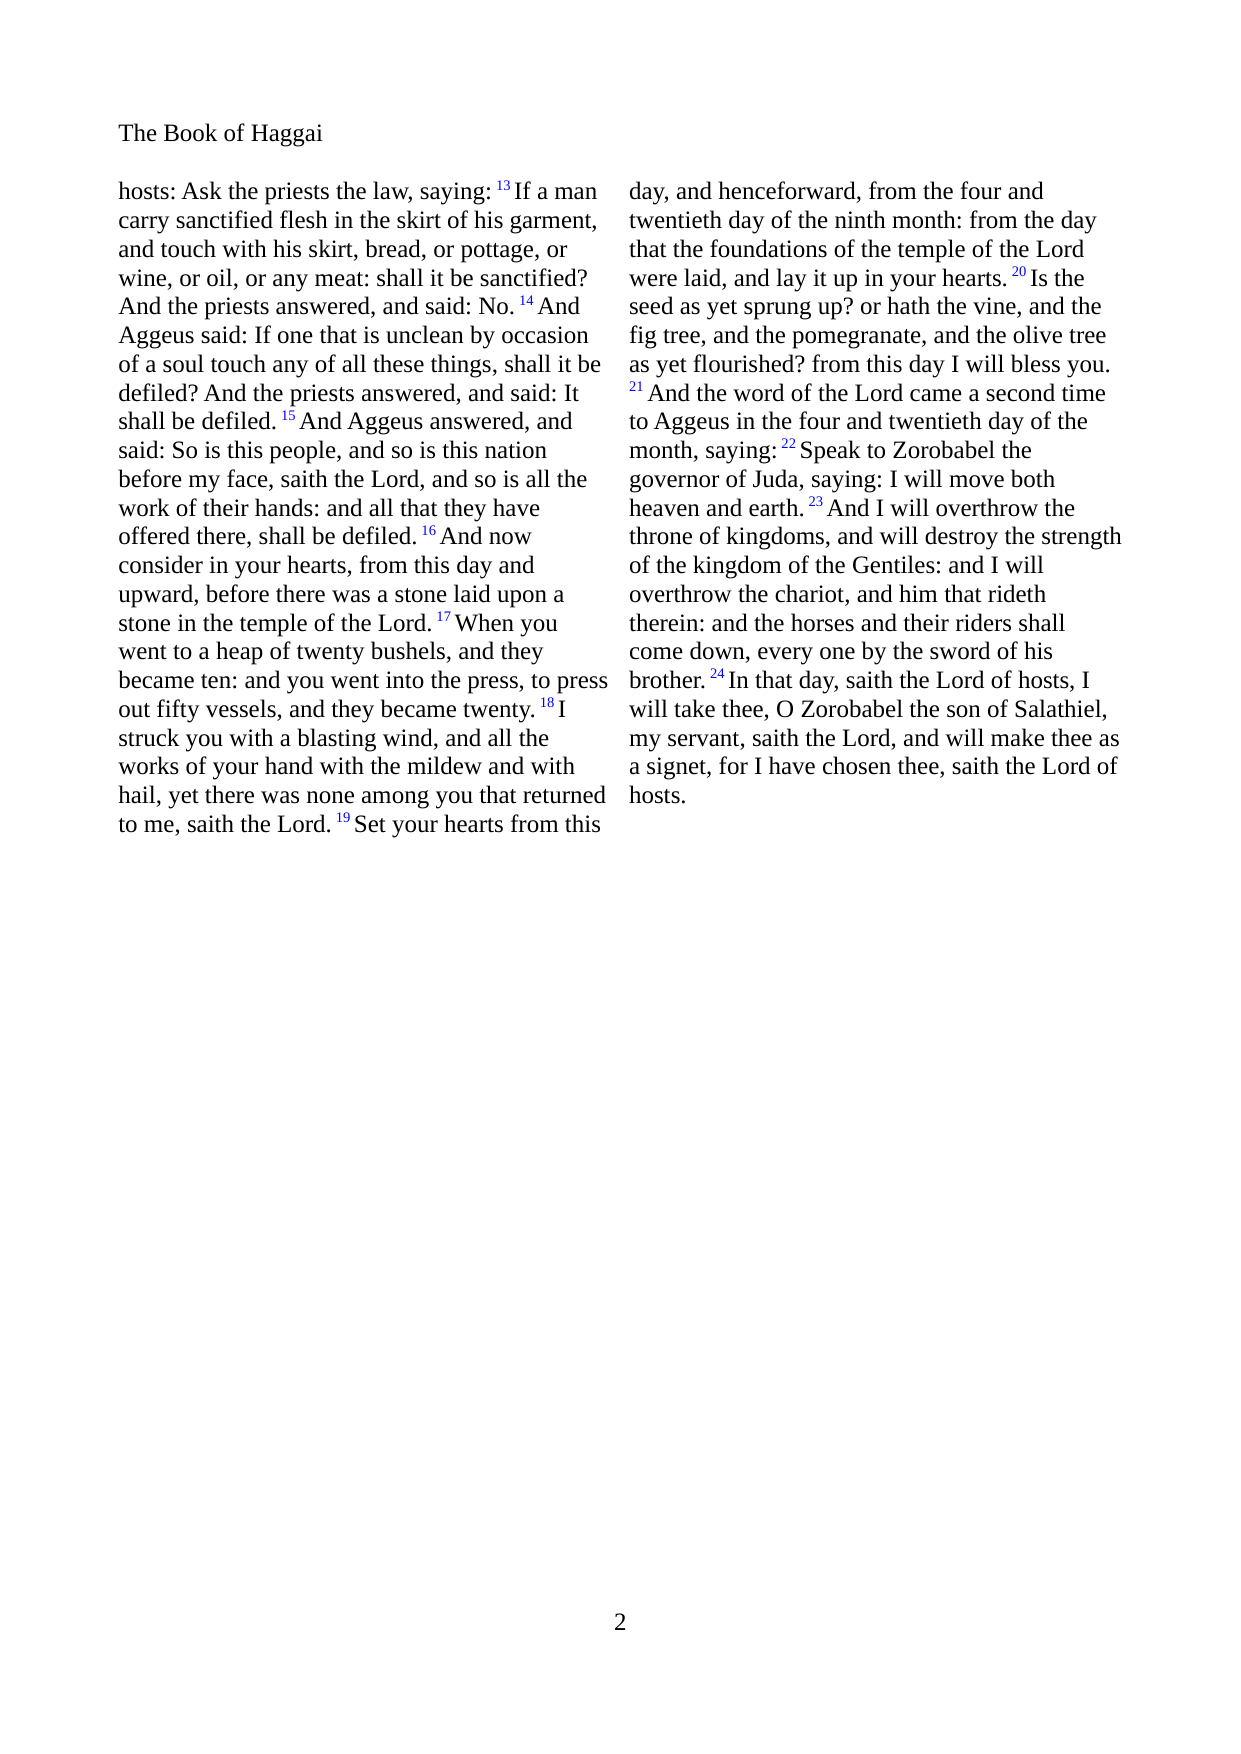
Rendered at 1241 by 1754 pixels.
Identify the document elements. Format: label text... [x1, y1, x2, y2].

text hosts: Ask the priests the law, saying: 13 If a man carry sanctified flesh in the skirt of his garment, and touch with his skirt, bread, or pottage, or wine, or oil, or any meat: shall it be sanctified? And the priests answered, and said: No. 14 And Aggeus said: If one that is unclean by occasion of a soul touch any of all these things, shall it be defiled? And the priests answered, and said: It shall be defiled. 15 And Aggeus answered, and said: So is this people, and so is this nation before my face, saith the Lord, and so is all the work of their hands: and all that they have offered there, shall be defiled. 16 And now consider in your hearts, from this day and upward, before there was a stone laid upon a stone in the temple of the Lord. 17 When you went to a heap of twenty bushels, and they became ten: and you went into the press, to press out fifty vessels, and they became twenty. 18 I struck you with a blasting wind, and all the works of your hand with the mildew and with hail, yet there was none among you that returned to me, saith the Lord. 19 Set your hearts from this [118, 176, 611, 838]
text day, and henceforward, from the four and twentieth day of the ninth month: from the day that the foundations of the temple of the Lord were laid, and lay it up in your hearts. 20 Is the seed as yet sprung up? or hath the vine, and the fig tree, and the pomegranate, and the olive tree as yet flourished? from this day I will bless you. 21 And the word of the Lord came a second time to Aggeus in the four and twentieth day of the month, saying: 22 Speak to Zorobabel the governor of Juda, saying: I will move both heaven and earth. 23 And I will overthrow the throne of kingdoms, and will destroy the strength of the kingdom of the Gentiles: and I will overthrow the chariot, and him that rideth therein: and the horses and their riders shall come down, every one by the sword of his brother. 24 In that day, saith the Lord of hosts, I will take thee, O Zorobabel the son of Salathiel, my servant, saith the Lord, and will make thee as a signet, for I have chosen thee, saith the Lord of hosts. [629, 176, 1122, 809]
